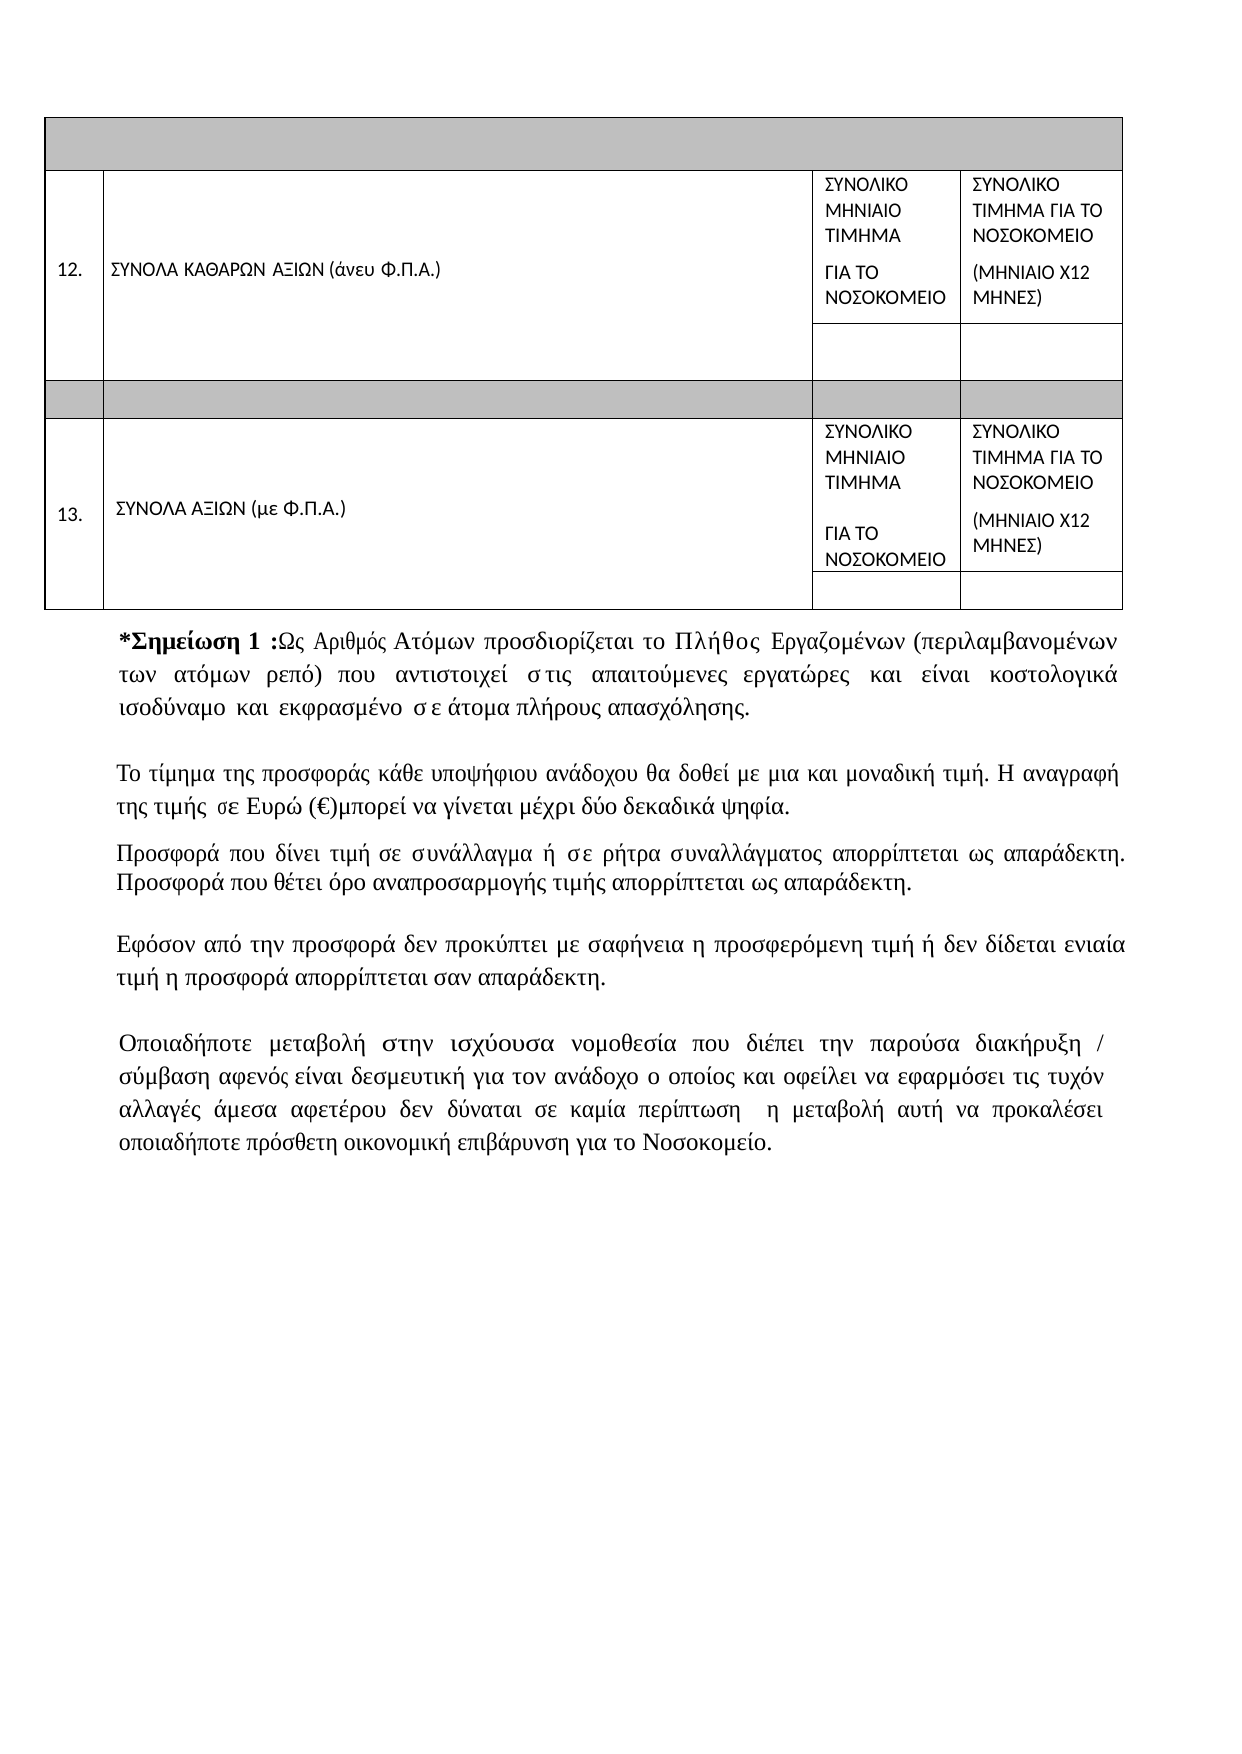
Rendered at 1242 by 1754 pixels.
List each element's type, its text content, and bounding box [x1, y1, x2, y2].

table_cell 12. [46, 254, 103, 322]
table_cell ΣΥΝΟΛΙΚΟ ΤΙΜΗΜΑ ΓΙΑ ΤΟ ΝΟΣΟΚΟΜΕΙΟ (ΜΗΝΙΑΙΟ Χ12 ΜΗΝΕΣ) [961, 419, 1122, 571]
table_cell [104, 323, 812, 380]
table_cell ΣΥΝΟΛΙΚΟ ΜΗΝΙΑΙΟ ΤΙΜΗΜΑ [813, 171, 960, 253]
table_cell ΓΙΑ ΤΟ ΝΟΣΟΚΟΜΕΙΟ [813, 254, 960, 322]
table_cell [961, 324, 1122, 380]
table_cell [46, 381, 103, 418]
table_cell [961, 381, 1122, 418]
table_cell [961, 572, 1122, 609]
table_cell [813, 324, 960, 380]
table_cell ΣΥΝΟΛΑ ΚΑΘΑΡΩΝ ΑΞΙΩΝ (άνευ Φ.Π.Α.) [104, 254, 812, 322]
table_cell [104, 381, 812, 418]
table_header [46, 118, 1122, 170]
table_cell [813, 572, 960, 609]
text *Σημείωση 1 :Ως Αριθμός Ατόμων προσδιορίζεται το Πλήθος Εργαζομένων (περιλαμβανομένων των ατόμων ρεπό) που αντιστοιχεί στις απαιτούμενες εργατώρες και είναι κοστολογικά ισοδύναμο και εκφρασμένο σε άτομα πλήρους απασχόλησης. [119, 626, 1118, 721]
table_cell [46, 171, 103, 253]
table_cell ΣΥΝΟΛΑ ΑΞΙΩΝ (με Φ.Π.Α.) [104, 419, 812, 571]
table_cell [46, 571, 103, 609]
text Εφόσον από την προσφορά δεν προκύπτει με σαφήνεια η προσφερόμενη τιμή ή δεν δίδεται ενιαία τιμή η προσφορά απορρίπτεται σαν απαράδεκτη. [116, 929, 1126, 990]
table_cell (ΜΗΝΙΑΙΟ Χ12 ΜΗΝΕΣ) [961, 254, 1122, 322]
table_cell [104, 171, 812, 253]
text Οποιαδήποτε μεταβολή στην ισχύουσα νομοθεσία που διέπει την παρούσα διακήρυξη / σύμβαση αφενός είναι δεσμευτική για τον ανάδοχο ο οποίος και οφείλει να εφαρμόσει τις τυχόν αλλαγές άμεσα αφετέρου δεν δύναται σε καμία περίπτωση η μεταβολή αυτή να προκαλέσει οποιαδήποτε πρόσθετη οικονομική επιβάρυνση για το Νοσοκομείο. [119, 1028, 1104, 1156]
text Προσφορά που δίνει τιμή σε συνάλλαγμα ή σε ρήτρα συναλλάγματος απορρίπτεται ως απαράδεκτη. Προσφορά που θέτει όρο αναπροσαρμογής τιμής απορρίπτεται ως απαράδεκτη. [116, 839, 1126, 895]
text Το τίμημα της προσφοράς κάθε υποψήφιου ανάδοχου θα δοθεί με μια και μοναδική τιμή. Η αναγραφή της τιμής σε Ευρώ (€)μπορεί να γίνεται μέχρι δύο δεκαδικά ψηφία. [116, 758, 1120, 820]
table_cell ΣΥΝΟΛΙΚΟ ΤΙΜΗΜΑ ΓΙΑ ΤΟ ΝΟΣΟΚΟΜΕΙΟ [961, 171, 1122, 253]
table_cell 13. [46, 419, 103, 571]
table_cell [46, 323, 103, 380]
table_cell [104, 571, 812, 609]
table_cell [813, 381, 960, 418]
table_cell ΣΥΝΟΛΙΚΟ ΜΗΝΙΑΙΟ ΤΙΜΗΜΑ ΓΙΑ ΤΟ ΝΟΣΟΚΟΜΕΙΟ [813, 419, 960, 571]
